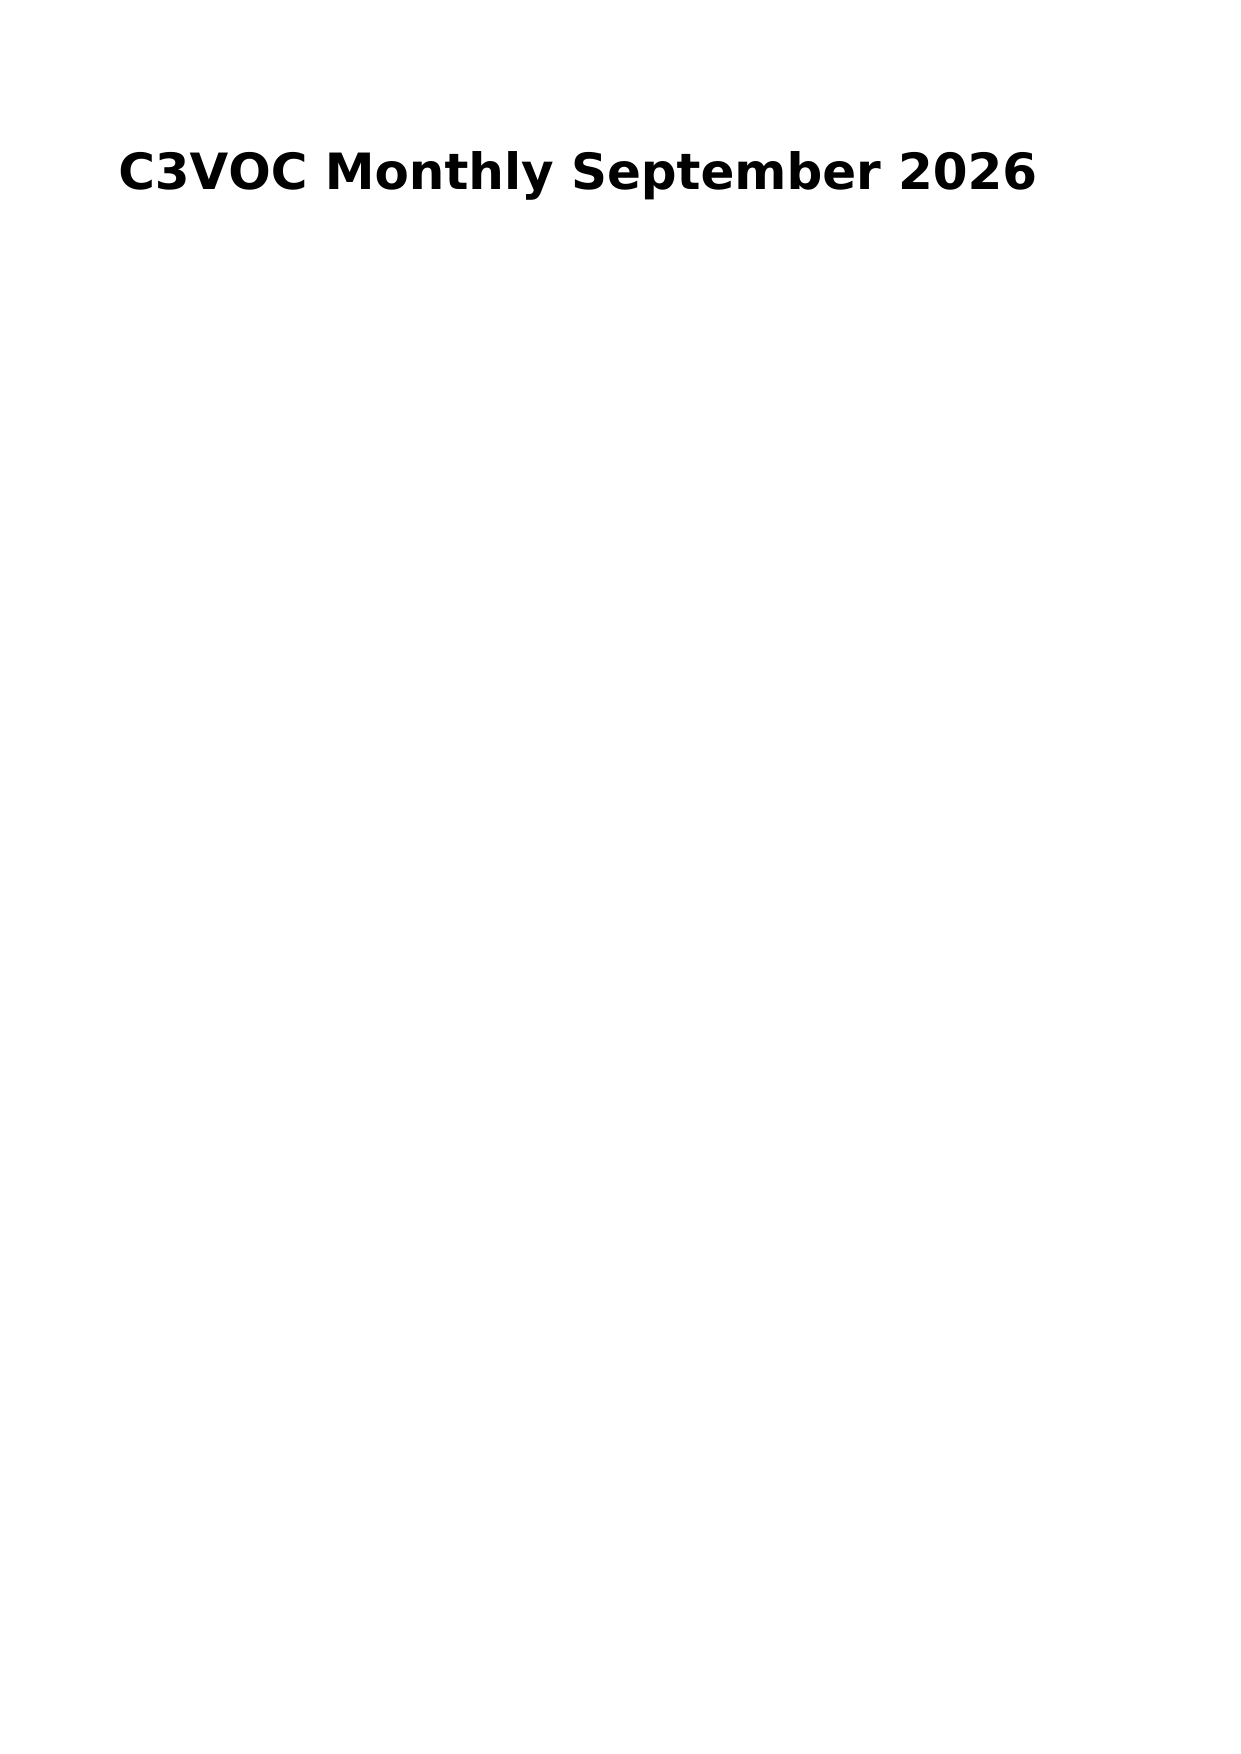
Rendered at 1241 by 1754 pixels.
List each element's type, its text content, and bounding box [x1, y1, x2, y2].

subtitle C3VOC Monthly September 2026 [118, 143, 1122, 201]
